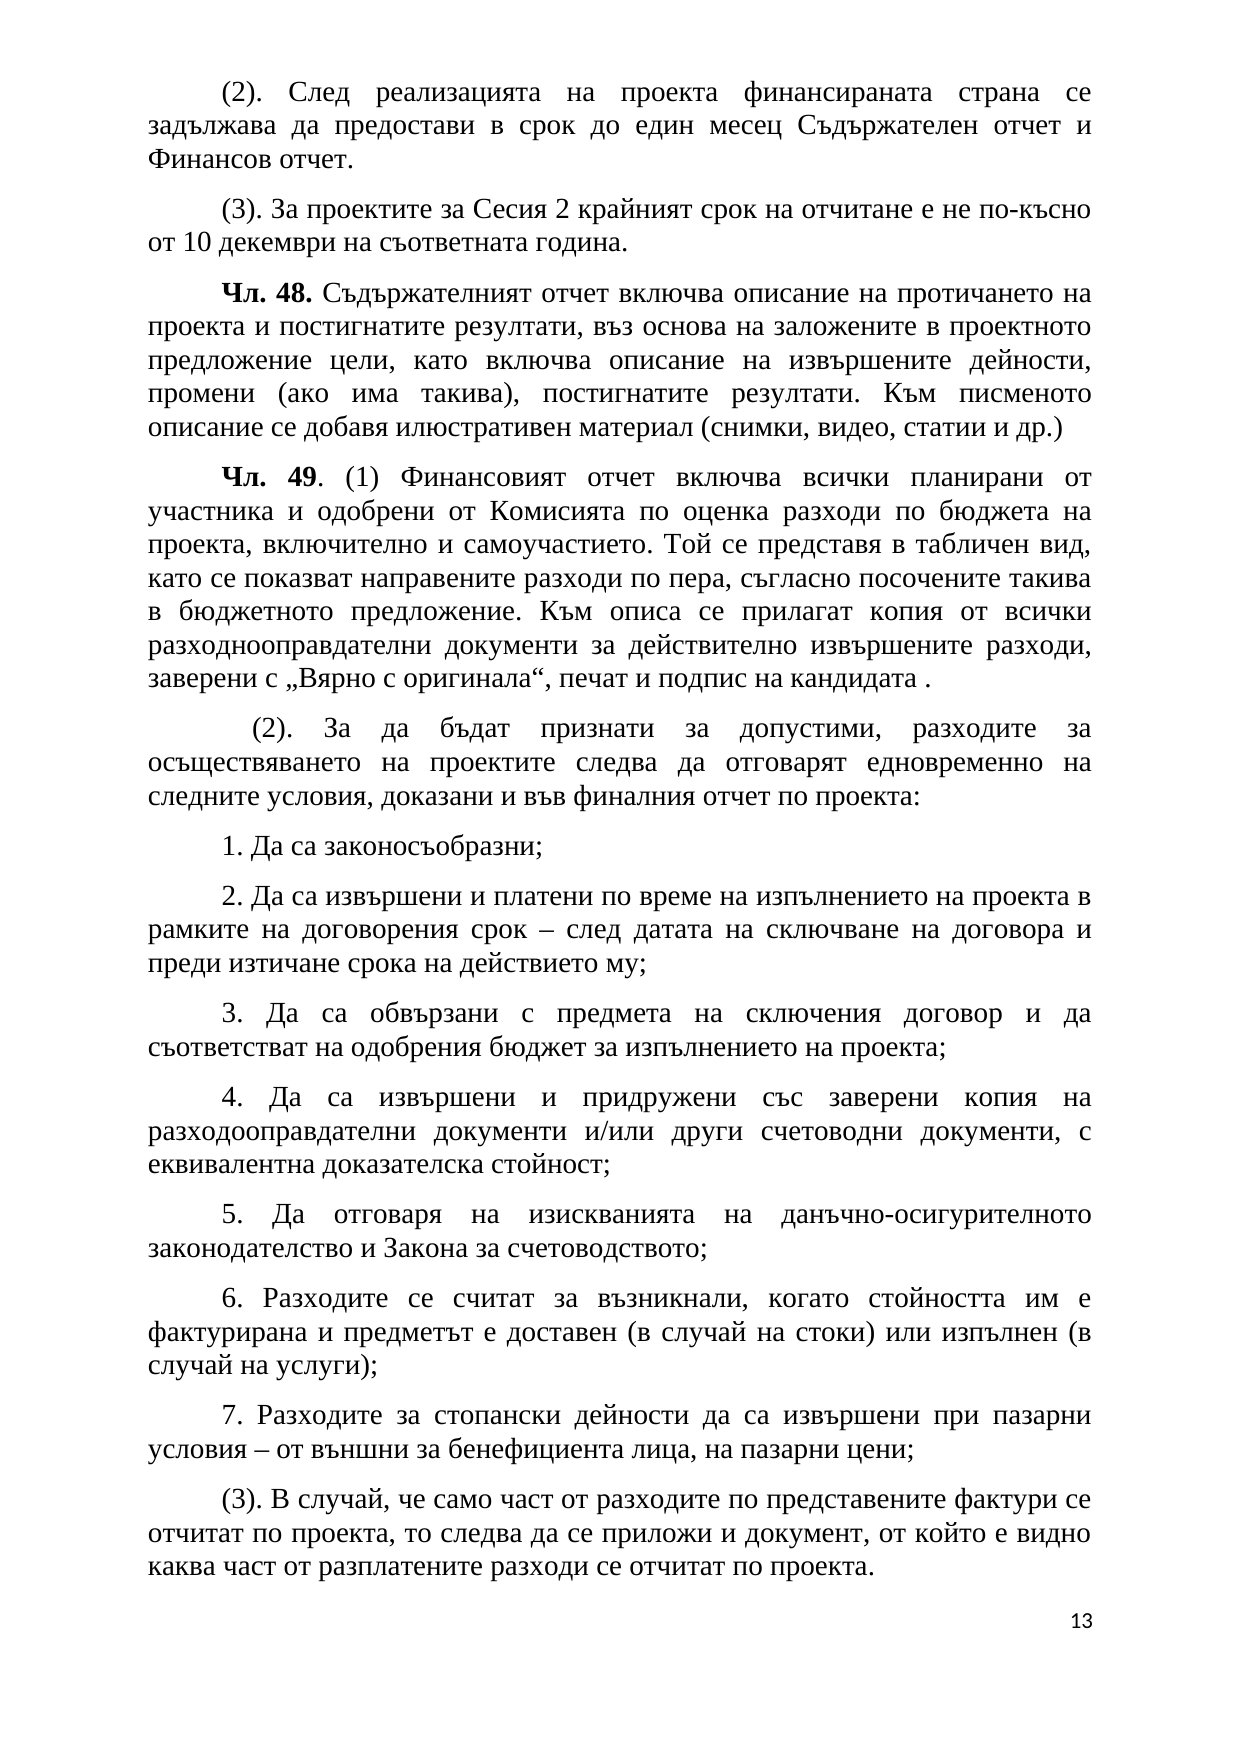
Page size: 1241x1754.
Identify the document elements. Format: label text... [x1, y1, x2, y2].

text (2). След реализацията на проекта финансираната страна се задължава да предостави в срок до един месец Съдържателен отчет и Финансов отчет. [148, 74, 1093, 174]
text 5. Да отговаря на изискванията на данъчно-осигурителното законодателство и Закона за счетоводството; [148, 1196, 1093, 1263]
text 2. Да са извършени и платени по време на изпълнението на проекта в рамките на договорения срок – след датата на сключване на договора и преди изтичане срока на действието му; [148, 878, 1093, 979]
text 6. Разходите се считат за възникнали, когато стойността им е фактурирана и предметът е доставен (в случай на стоки) или изпълнен (в случай на услуги); [148, 1280, 1093, 1381]
text Чл. 48. Съдържателният отчет включва описание на протичането на проекта и постигнатите резултати, въз основа на заложените в проектното предложение цели, като включва описание на извършените дейности, промени (ако има такива), постигнатите резултати. Към писменото описание се добавя илюстративен материал (снимки, видео, статии и др.) [148, 275, 1093, 442]
text 1. Да са законосъобразни; [148, 828, 1093, 861]
text 4. Да са извършени и придружени със заверени копия на разходооправдателни документи и/или други счетоводни документи, с еквивалентна доказателска стойност; [148, 1079, 1093, 1180]
text 3. Да са обвързани с предмета на сключения договор и да съответстват на одобрения бюджет за изпълнението на проекта; [148, 995, 1093, 1062]
text (3). За проектите за Сесия 2 крайният срок на отчитане е не по-късно от 10 декември на съответната година. [148, 191, 1093, 258]
text 7. Разходите за стопански дейности да са извършени при пазарни условия – от външни за бенефициента лица, на пазарни цени; [148, 1397, 1093, 1464]
text (2). За да бъдат признати за допустими, разходите за осъществяването на проектите следва да отговарят едновременно на следните условия, доказани и във финалния отчет по проекта: [148, 711, 1093, 811]
text Чл. 49. (1) Финансовият отчет включва всички планирани от участника и одобрени от Комисията по оценка разходи по бюджета на проекта, включително и самоучастието. Той се представя в табличен вид, като се показват направените разходи по пера, съгласно посочените такива в бюджетното предложение. Към описа се прилагат копия от всички разходнооправдателни документи за действително извършените разходи, заверени с „Вярно с оригинала“, печат и подпис на кандидата . [148, 459, 1093, 694]
text (3). В случай, че само част от разходите по представените фактури се отчитат по проекта, то следва да се приложи и документ, от който е видно каква част от разплатените разходи се отчитат по проекта. [148, 1481, 1093, 1582]
